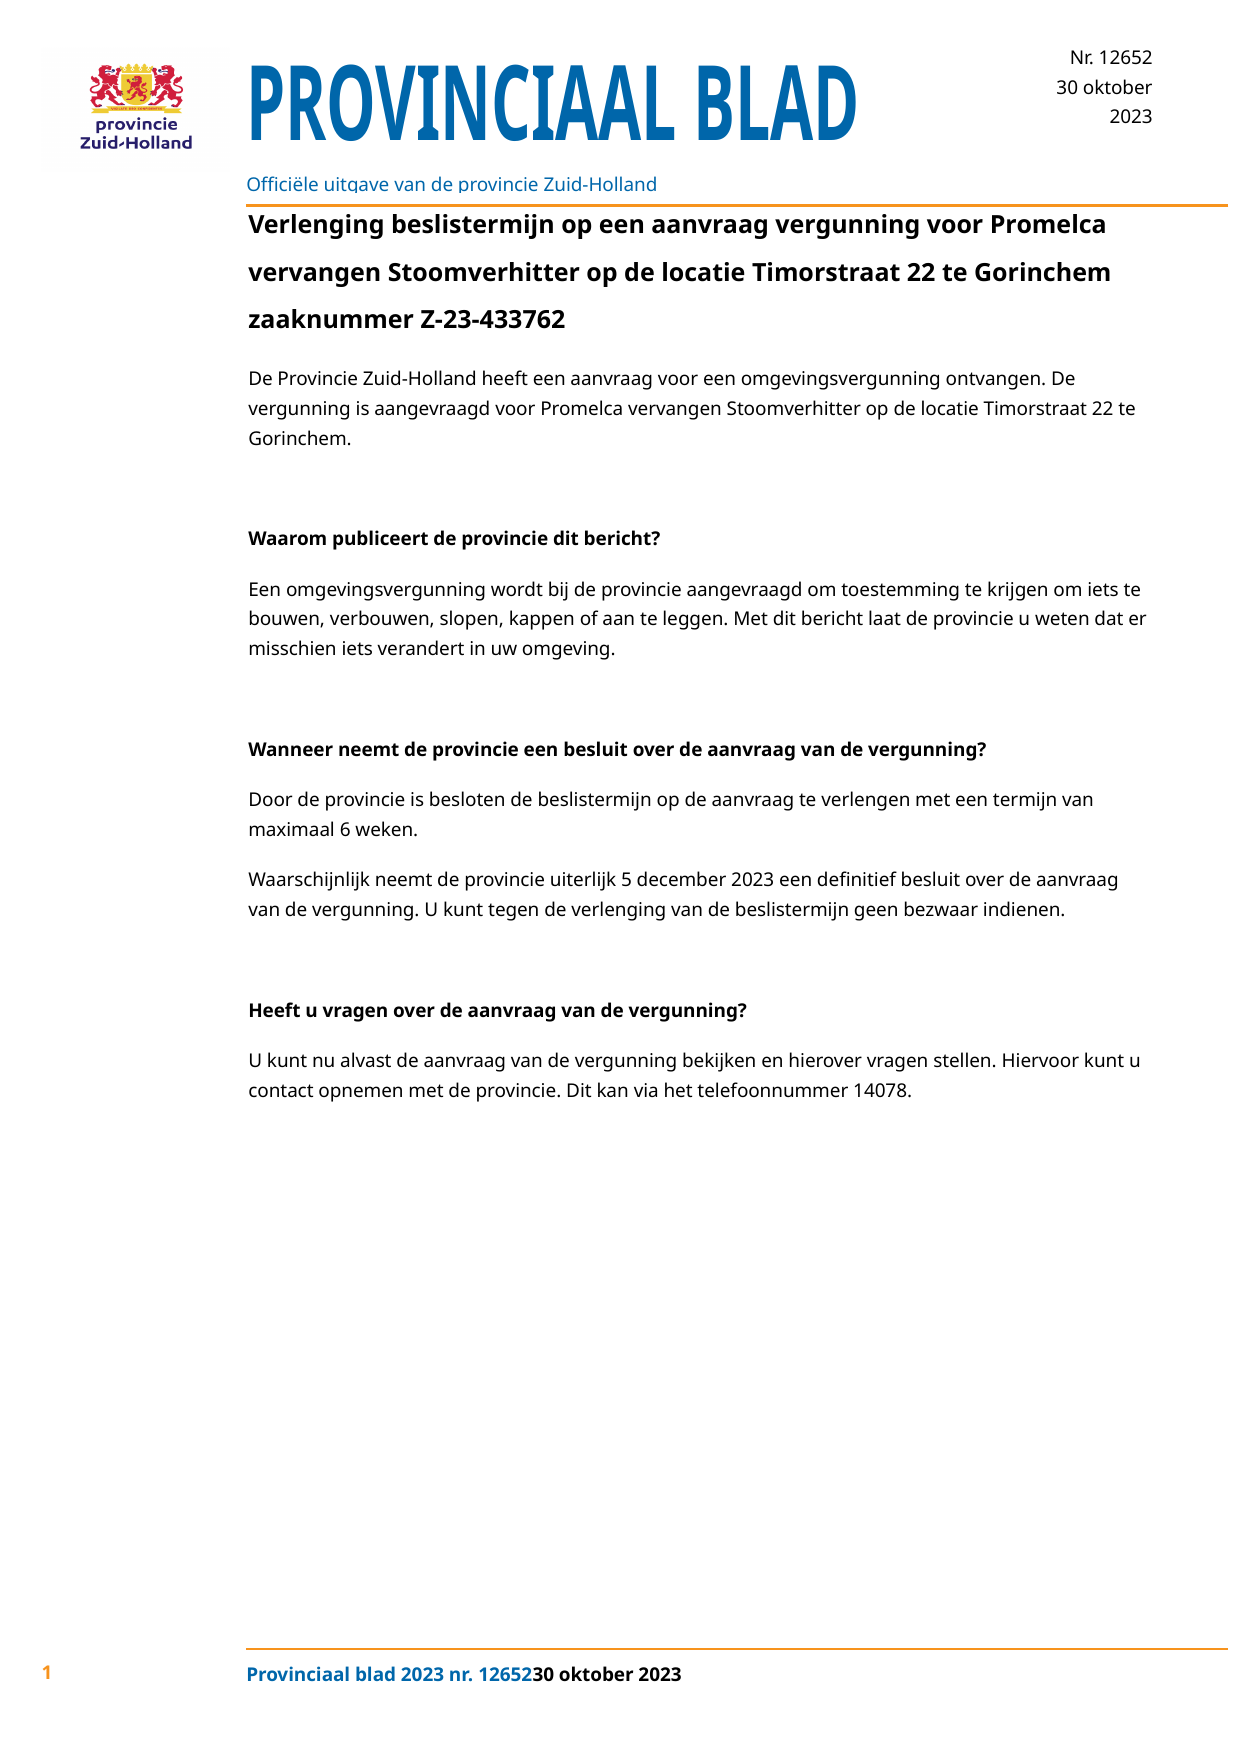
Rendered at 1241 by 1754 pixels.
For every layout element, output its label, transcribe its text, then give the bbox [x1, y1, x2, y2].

text Door de provincie is besloten de beslistermijn op de aanvraag te verlengen met een termijn van maximaal 6 weken. [248, 786, 1152, 842]
text Verlenging beslistermijn op een aanvraag vergunning voor Promelca vervangen Stoomverhitter op de locatie Timorstraat 22 te Gorinchem zaaknummer Z-23-433762 [248, 207, 1152, 336]
text Een omgevingsvergunning wordt bij de provincie aangevraagd om toestemming te krijgen om iets te bouwen, verbouwen, slopen, kappen of aan te leggen. Met dit bericht laat de provincie u weten dat er misschien iets verandert in uw omgeving. [248, 576, 1152, 661]
picture [41, 47, 231, 172]
text Heeft u vragen over de aanvraag van de vergunning? [248, 997, 1152, 1022]
text Waarom publiceert de provincie dit bericht? [248, 526, 1152, 551]
text Wanneer neemt de provincie een besluit over de aanvraag van de vergunning? [248, 736, 1152, 762]
text U kunt nu alvast de aanvraag van de vergunning bekijken en hierover vragen stellen. Hiervoor kunt u contact opnemen met de provincie. Dit kan via het telefoonnummer 14078. [248, 1047, 1152, 1102]
text De Provincie Zuid-Holland heeft een aanvraag voor een omgevingsvergunning ontvangen. De vergunning is aangevraagd voor Promelca vervangen Stoomverhitter op de locatie Timorstraat 22 te Gorinchem. [248, 366, 1152, 450]
text Waarschijnlijk neemt de provincie uiterlijk 5 december 2023 een definitief besluit over de aanvraag van de vergunning. U kunt tegen de verlenging van de beslistermijn geen bezwaar indienen. [248, 866, 1152, 922]
